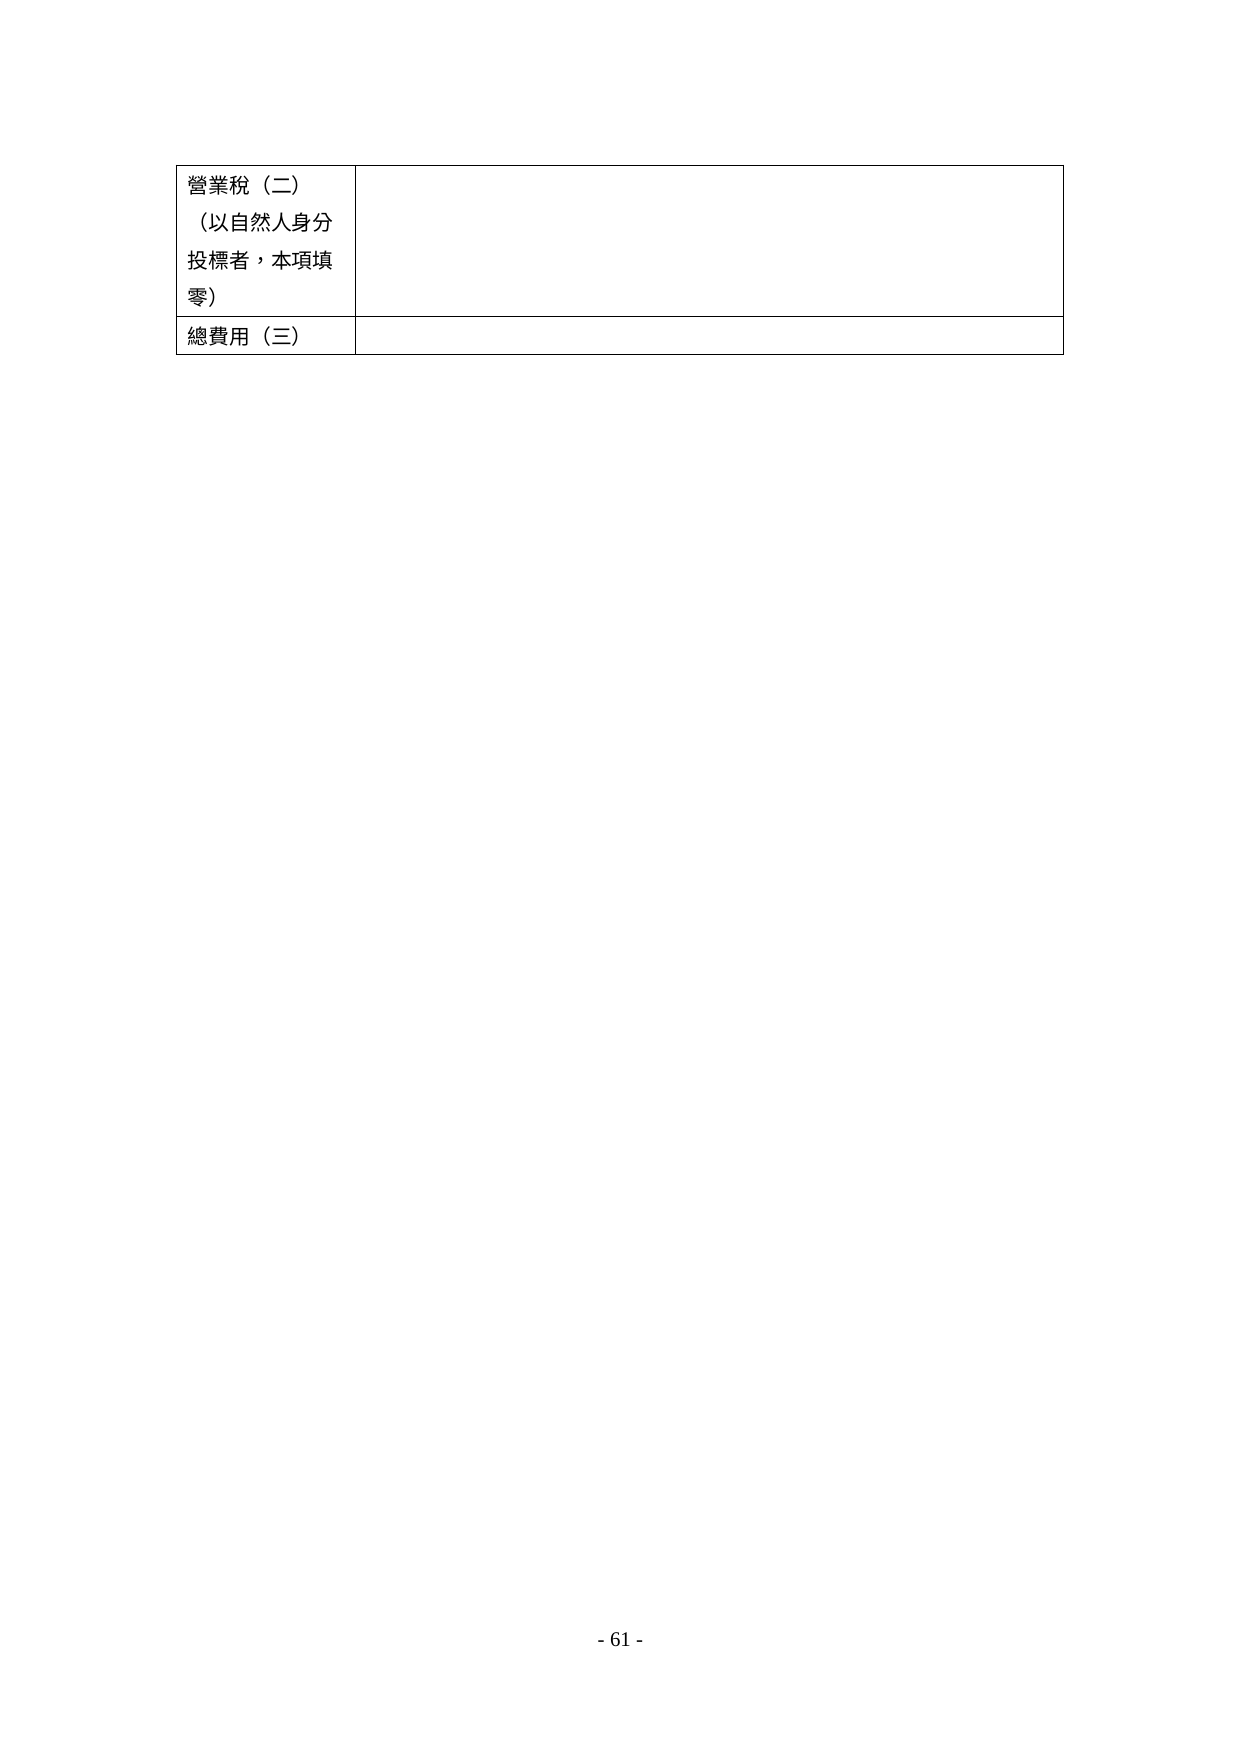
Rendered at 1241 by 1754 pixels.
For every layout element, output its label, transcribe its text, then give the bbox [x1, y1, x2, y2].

table_cell [356, 317, 1063, 354]
table_cell 總費用（三） [177, 317, 355, 354]
table_cell 營業稅（二）（以自然人身分投標者，本項填零） [177, 166, 355, 316]
table_cell [356, 166, 1063, 316]
